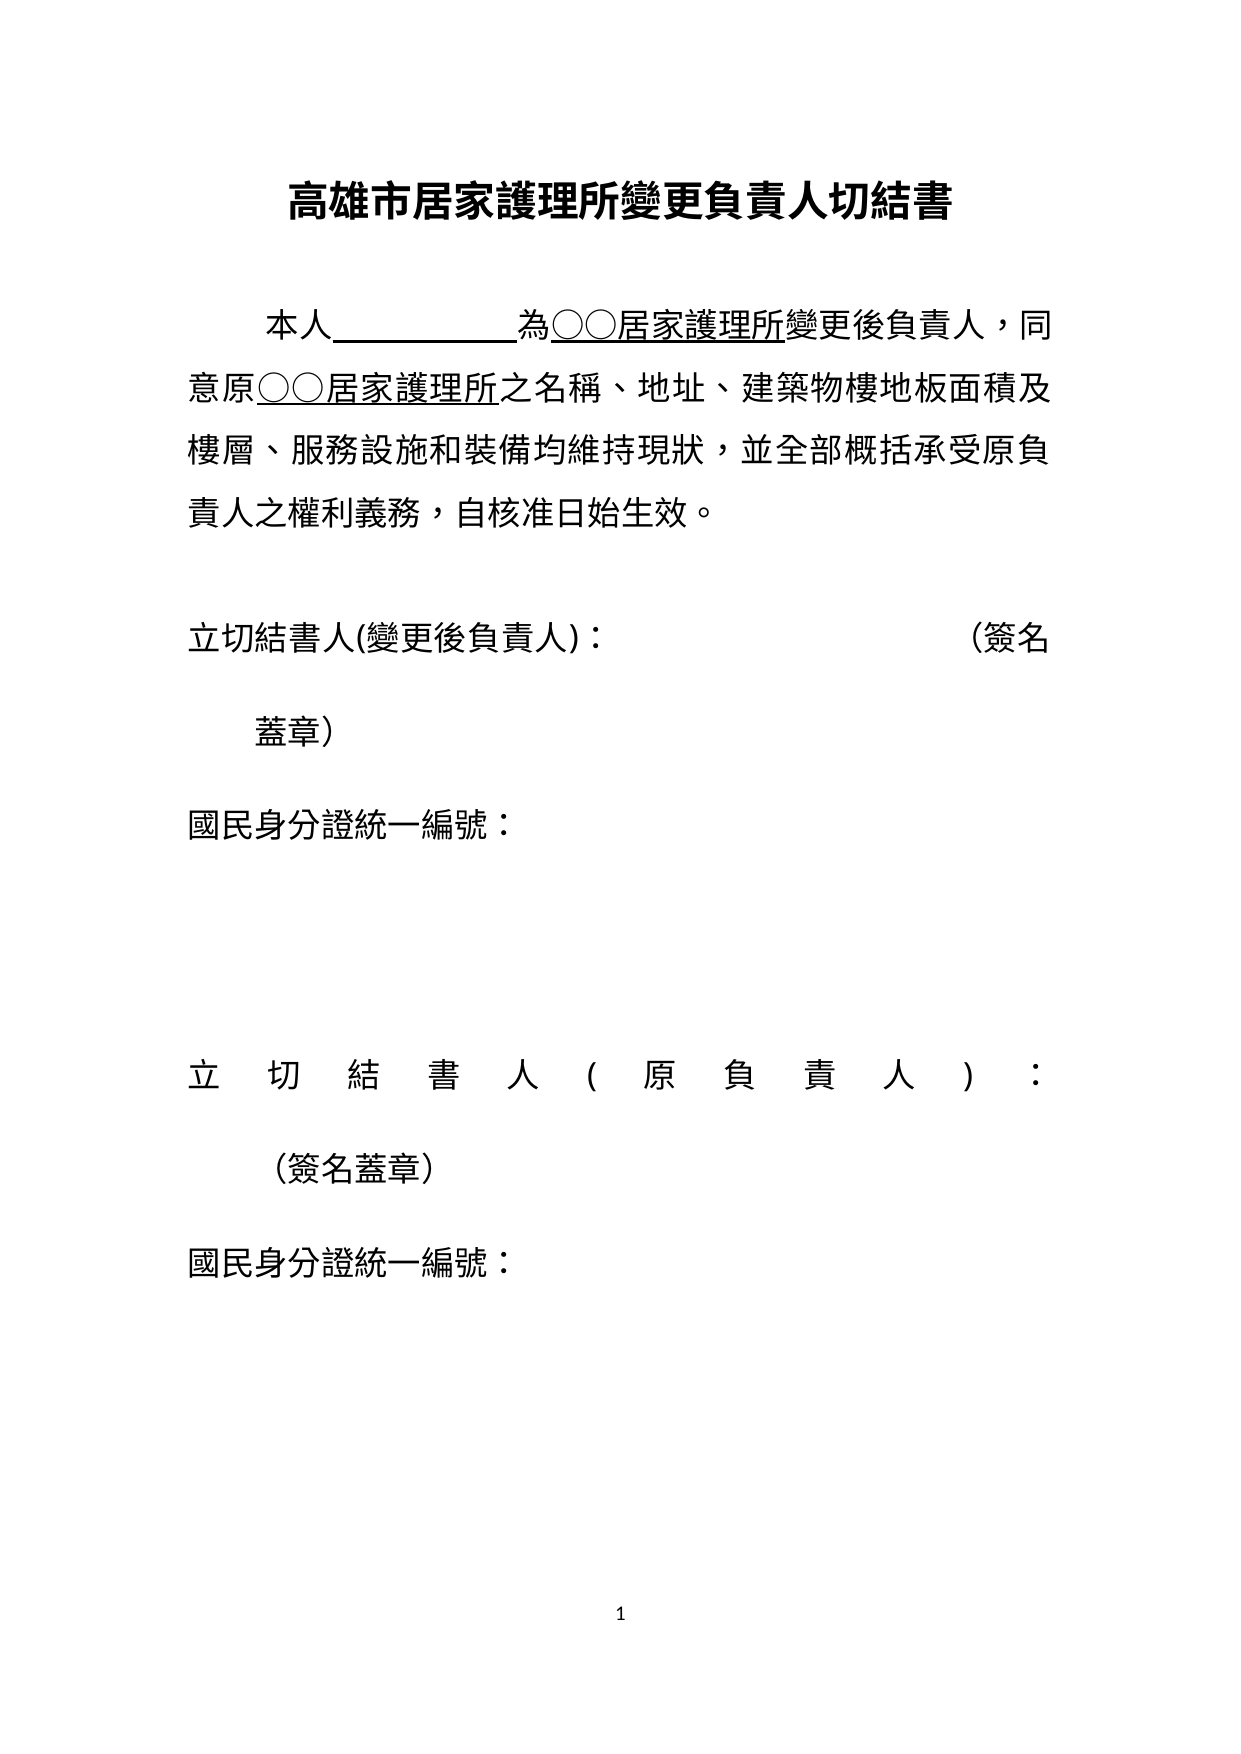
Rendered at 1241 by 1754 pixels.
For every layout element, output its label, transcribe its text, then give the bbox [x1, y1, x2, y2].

text 立切結書人(原負責人)： （簽名蓋章） [187, 1032, 1053, 1188]
text 國民身分證統一編號： [187, 1219, 1053, 1282]
text 本人 為○○居家護理所變更後負責人，同意原○○居家護理所之名稱、地址、建築物樓地板面積及樓層、服務設施和裝備均維持現狀，並全部概括承受原負責人之權利義務，自核准日始生效。 [187, 282, 1053, 532]
text 國民身分證統一編號： [187, 782, 1053, 844]
text 立切結書人(變更後負責人)： （簽名蓋章） [187, 594, 1053, 750]
text 高雄市居家護理所變更負責人切結書 [187, 157, 1053, 219]
